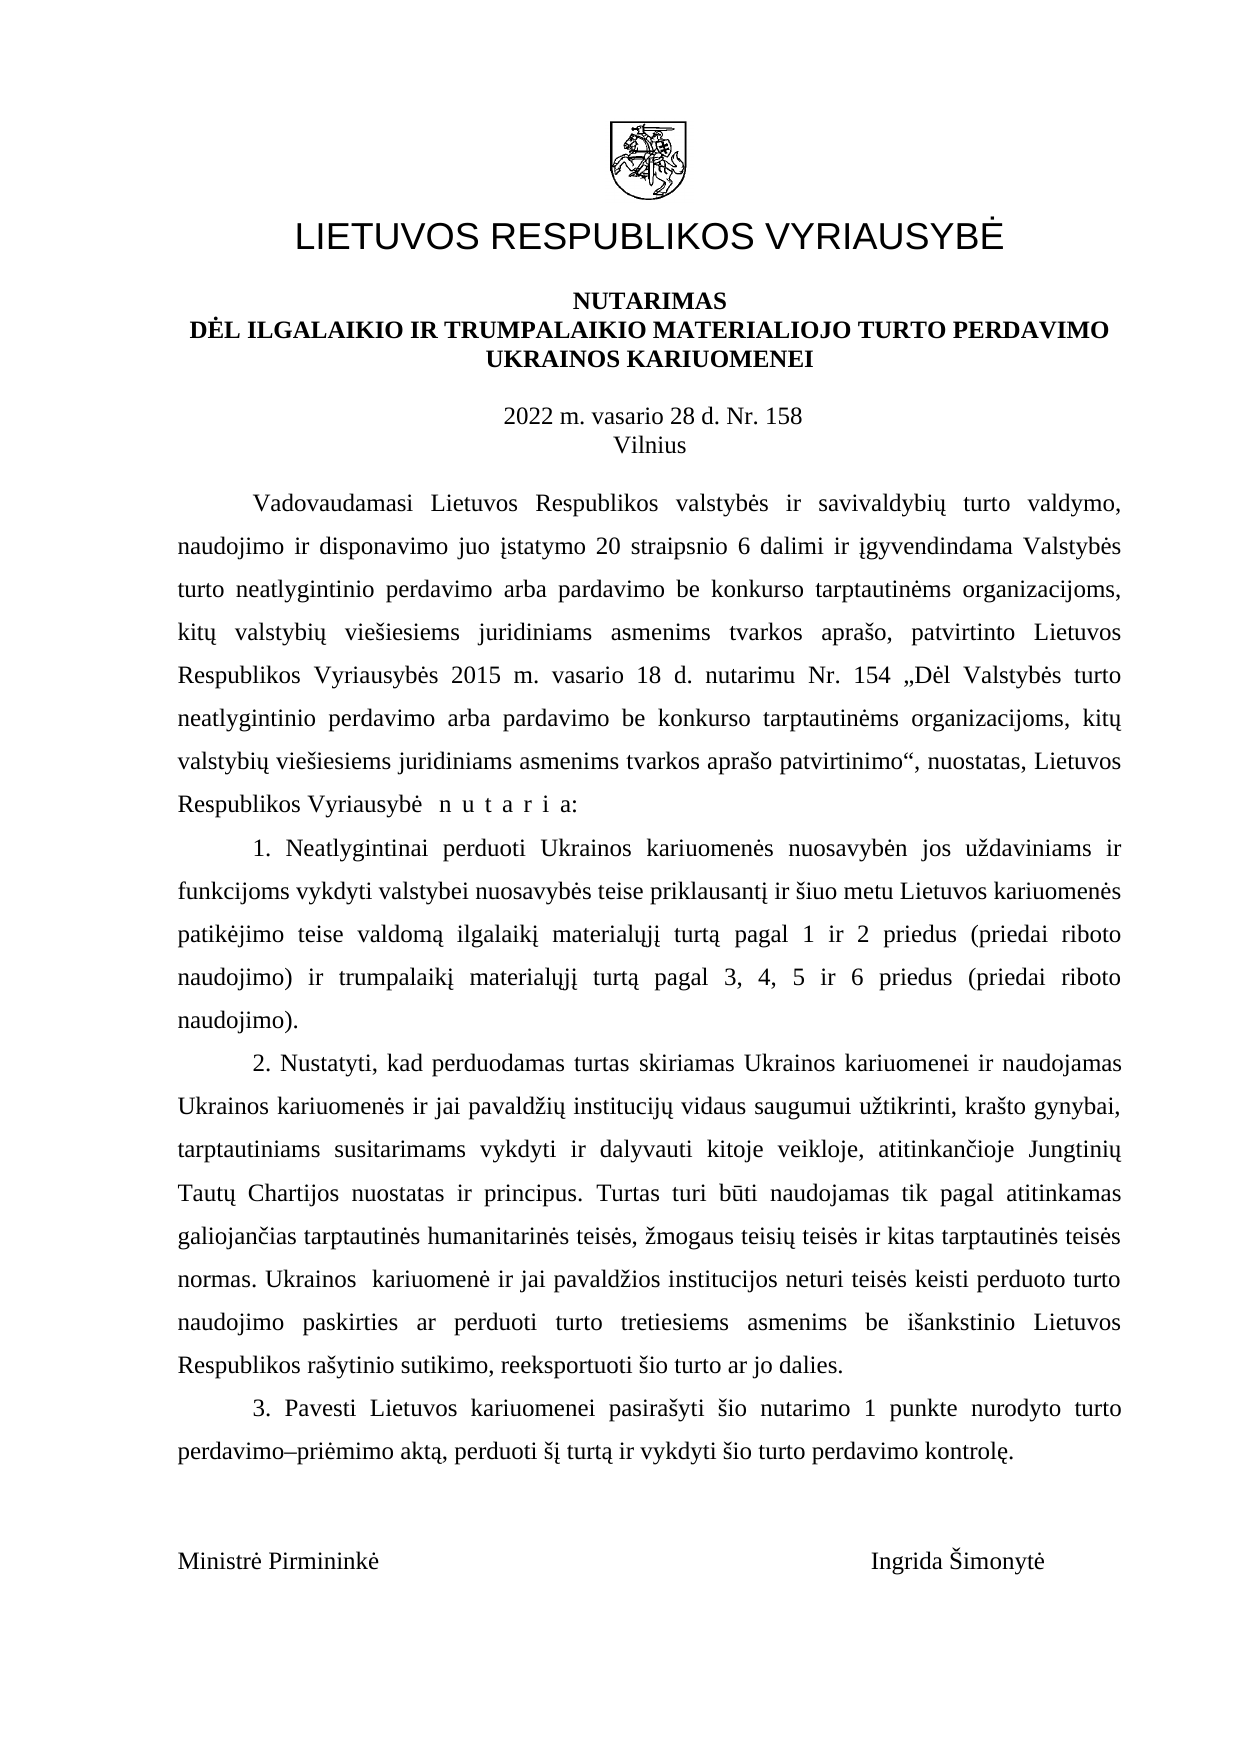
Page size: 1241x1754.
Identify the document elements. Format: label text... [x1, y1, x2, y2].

text 2022 m. vasario 28 d. Nr. 158 [177, 401, 1122, 430]
text Ministrė Pirmininkė Ingrida Šimonytė [177, 1546, 1122, 1574]
text 1. Neatlygintinai perduoti Ukrainos kariuomenės nuosavybėn jos uždaviniams ir funkcijoms vykdyti valstybei nuosavybės teise priklausantį ir šiuo metu Lietuvos kariuomenės patikėjimo teise valdomą ilgalaikį materialųjį turtą pagal 1 ir 2 priedus (priedai riboto naudojimo) ir trumpalaikį materialųjį turtą pagal 3, 4, 5 ir 6 priedus (priedai riboto naudojimo). [177, 833, 1122, 1034]
text DĖL ILGALAIKIO IR TRUMPALAIKIO MATERIALIOJO TURTO PERDAVIMO UKRAINOS KARIUOMENEI [177, 315, 1122, 373]
text Lietuvos Respublikos Vyriausybė [177, 214, 1122, 258]
text Vadovaudamasi Lietuvos Respublikos valstybės ir savivaldybių turto valdymo, naudojimo ir disponavimo juo įstatymo 20 straipsnio 6 dalimi ir įgyvendindama Valstybės turto neatlygintinio perdavimo arba pardavimo be konkurso tarptautinėms organizacijoms, kitų valstybių viešiesiems juridiniams asmenims tvarkos aprašo, patvirtinto Lietuvos Respublikos Vyriausybės 2015 m. vasario 18 d. nutarimu Nr. 154 „Dėl Valstybės turto neatlygintinio perdavimo arba pardavimo be konkurso tarptautinėms organizacijoms, kitų valstybių viešiesiems juridiniams asmenims tvarkos aprašo patvirtinimo“, nuostatas, Lietuvos Respublikos Vyriausybė nutaria: [177, 488, 1122, 818]
text 2. Nustatyti, kad perduodamas turtas skiriamas Ukrainos kariuomenei ir naudojamas Ukrainos kariuomenės ir jai pavaldžių institucijų vidaus saugumui užtikrinti, krašto gynybai, tarptautiniams susitarimams vykdyti ir dalyvauti kitoje veikloje, atitinkančioje Jungtinių Tautų Chartijos nuostatas ir principus. Turtas turi būti naudojamas tik pagal atitinkamas galiojančias tarptautinės humanitarinės teisės, žmogaus teisių teisės ir kitas tarptautinės teisės normas. Ukrainos kariuomenė ir jai pavaldžios institucijos neturi teisės keisti perduoto turto naudojimo paskirties ar perduoti turto tretiesiems asmenims be išankstinio Lietuvos Respublikos rašytinio sutikimo, reeksportuoti šio turto ar jo dalies. [177, 1048, 1122, 1379]
text Vilnius [177, 430, 1122, 459]
text 3. Pavesti Lietuvos kariuomenei pasirašyti šio nutarimo 1 punkte nurodyto turto perdavimo–priėmimo aktą, perduoti šį turtą ir vykdyti šio turto perdavimo kontrolę. [177, 1393, 1122, 1465]
text nutarimas [177, 286, 1122, 315]
